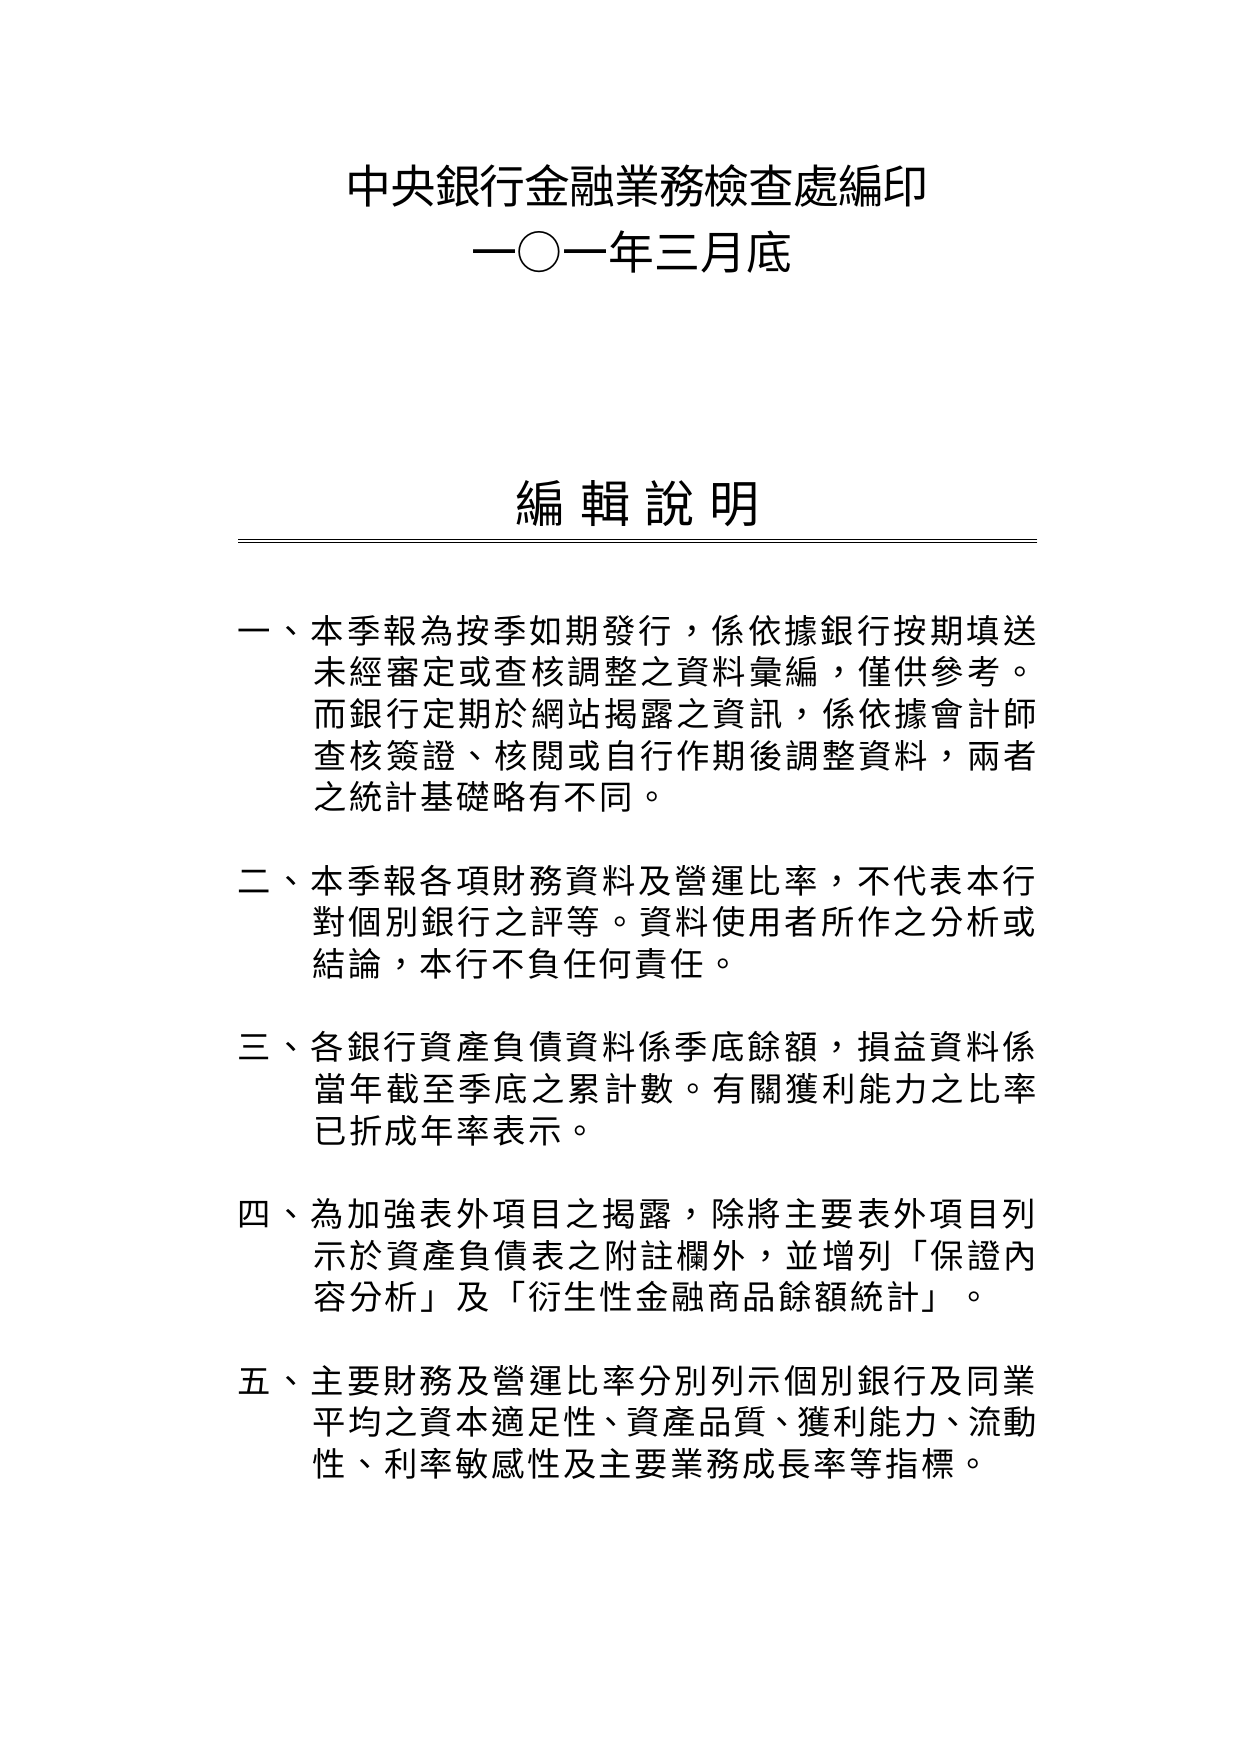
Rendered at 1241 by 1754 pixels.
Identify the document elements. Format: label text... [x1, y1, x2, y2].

text 一、本季報為按季如期發行，係依據銀行按期填送未經審定或查核調整之資料彙編，僅供參考。而銀行定期於網站揭露之資訊，係依據會計師查核簽證、核閱或自行作期後調整資料，兩者之統計基礎略有不同。 [237, 610, 1037, 818]
text 二、本季報各項財務資料及營運比率，不代表本行對個別銀行之評等。資料使用者所作之分析或結論，本行不負任何責任。 [237, 860, 1037, 985]
text 四、為加強表外項目之揭露，除將主要表外項目列示於資產負債表之附註欄外，並增列「保證內容分析」及「衍生性金融商品餘額統計」。 [237, 1193, 1037, 1318]
text 三、各銀行資產負債資料係季底餘額，損益資料係當年截至季底之累計數。有關獲利能力之比率已折成年率表示。 [237, 1026, 1037, 1151]
text 一○一年三月底 [225, 216, 1037, 283]
text 五、主要財務及營運比率分別列示個別銀行及同業平均之資本適足性、資產品質、獲利能力、流動性、利率敏感性及主要業務成長率等指標。 [237, 1360, 1037, 1485]
text 編輯說明 [237, 464, 1037, 543]
text 中央銀行金融業務檢查處編印 [237, 150, 1037, 216]
